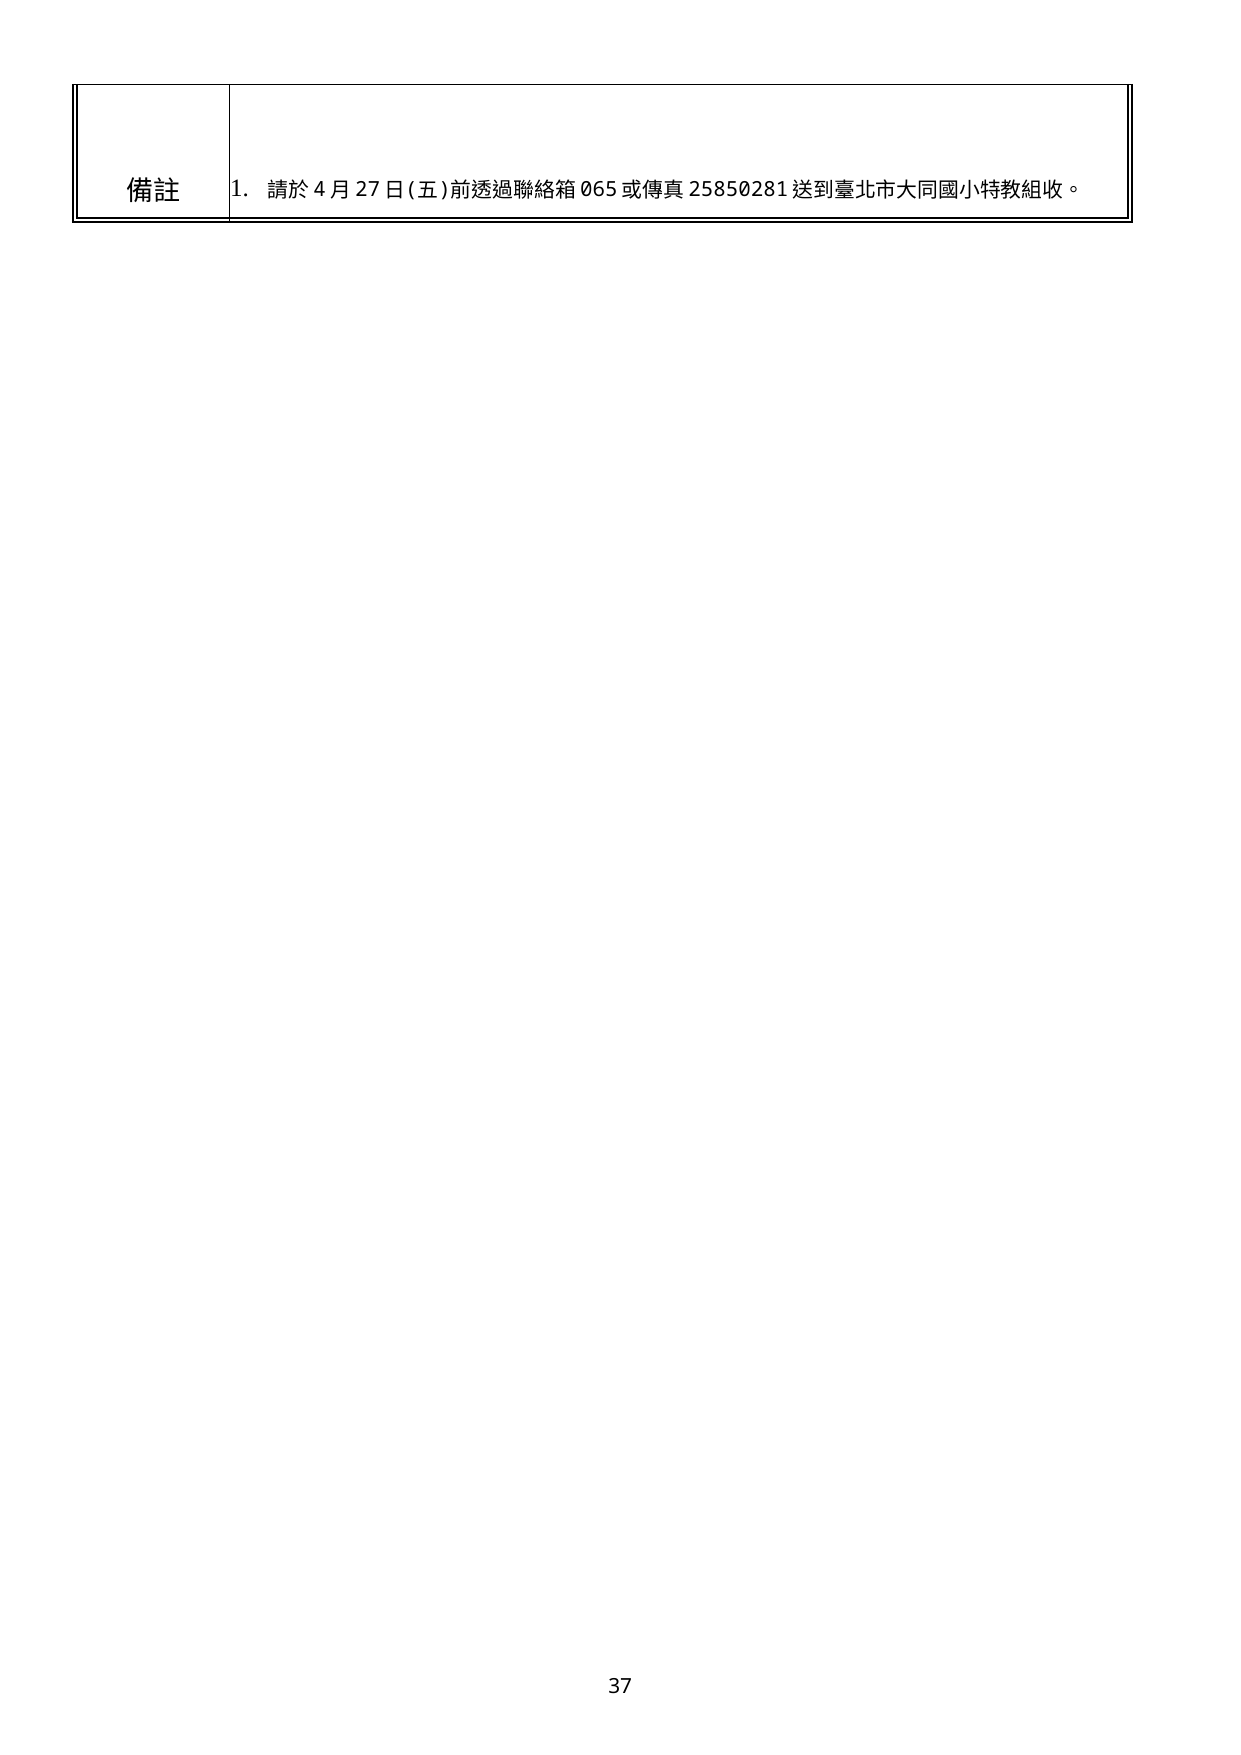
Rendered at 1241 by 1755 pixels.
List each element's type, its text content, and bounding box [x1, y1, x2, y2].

table_cell 請於4月27日(五)前透過聯絡箱065或傳真25850281送到臺北市大同國小特教組收。 錄取通知將於5月18日公告於大同國小網站。 本校地址：臺北市大同區大龍街51號；聯絡電話：25965407轉362 如遇天然災害(如：颱風、地震等)或不可抗力之因素，致活動日期或地點更動，將於大同國小網站公告。 [230, 85, 1127, 217]
table_cell 備註 [78, 85, 229, 217]
